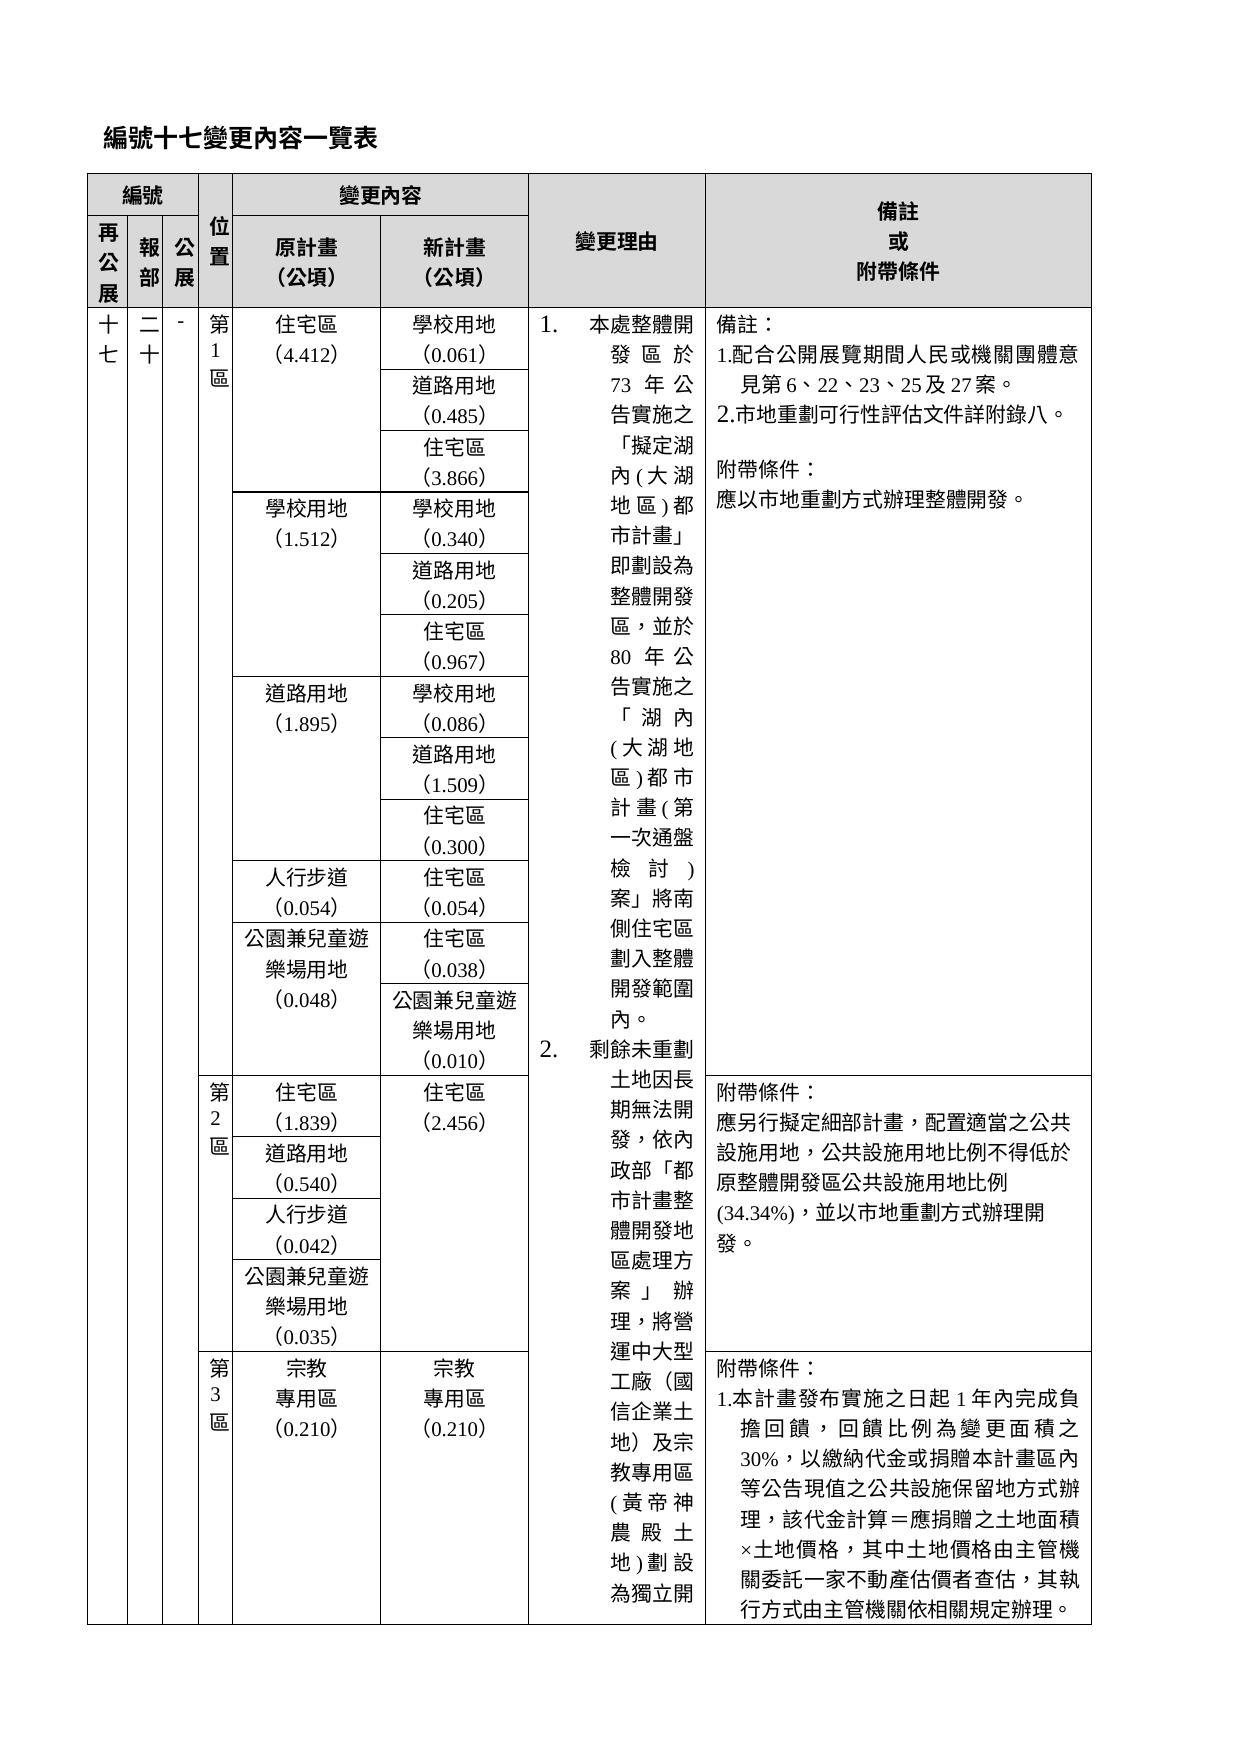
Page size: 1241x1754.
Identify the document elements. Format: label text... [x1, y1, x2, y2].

table_header 位置 [199, 174, 232, 307]
table_cell 道路用地 （0.205） [381, 554, 528, 614]
table_cell 第2區 [199, 1076, 232, 1351]
table_cell 學校用地（0.086） [381, 677, 528, 737]
table_cell 住宅區 （0.054） [381, 861, 528, 922]
table_cell 第1區 [199, 308, 232, 1075]
table_cell 住宅區 （1.839） [233, 1076, 380, 1136]
table_header 變更內容 [233, 174, 528, 215]
table_cell 道路用地 （0.540） [233, 1137, 380, 1198]
table_cell 原計畫 （公頃） [233, 216, 380, 307]
table_cell 學校用地 （1.512） [233, 493, 380, 676]
table_cell 道路用地 （0.485） [381, 370, 528, 430]
table_cell 第3區 [199, 1352, 232, 1624]
table_cell 人行步道 （0.042） [233, 1199, 380, 1259]
table_cell 本處整體開發區於73年公告實施之「擬定湖內(大湖地區)都市計畫」即劃設為整體開發區，並於80年公告實施之「湖內(大湖地區)都市計畫(第一次通盤檢討)案」將南側住宅區劃入整體開發範圍內。 剩餘未重劃土地因長期無法開發，依內政部「都市計畫整體開發地區處理方案」辦理，將營運中大型工廠（國信企業土地）及宗教專用區(黃帝神農殿土地)劃設為獨立開 [529, 308, 705, 1624]
table_cell 宗教 專用區 （0.210） [233, 1352, 380, 1624]
table_header 備註 或 附帶條件 [706, 174, 1091, 307]
table_cell 公園兼兒童遊樂場用地（0.010） [381, 984, 528, 1075]
table_cell 人行步道 （0.054） [233, 861, 380, 922]
table_cell 公園兼兒童遊樂場用地（0.035） [233, 1260, 380, 1351]
table_cell 住宅區（2.456） [381, 1076, 528, 1351]
table_cell 公園兼兒童遊樂場用地 （0.048） [233, 923, 380, 1075]
table_cell 學校用地 （0.340） [381, 493, 528, 553]
table_cell 新計畫 （公頃） [381, 216, 528, 307]
table_cell 報部 [128, 216, 162, 307]
table_cell 附帶條件： 本計畫發布實施之日起1年內完成負擔回饋，回饋比例為變更面積之30%，以繳納代金或捐贈本計畫區內等公告現值之公共設施保留地方式辦理，該代金計算＝應捐贈之土地面積×土地價格，其中土地價格由主管機關委託一家不動產估價者查估，其執行方式由主管機關依相關規定辦理。 應於主要計畫報內政部核定前與本府簽訂協議書，否則維持原計畫，納入市地重劃範圍。 [706, 1352, 1091, 1624]
table_cell 道路用地 （1.895） [233, 677, 380, 860]
table_cell 二十 [128, 308, 162, 1624]
table_header 編號 [88, 174, 198, 215]
table_cell 公展 [163, 216, 198, 307]
table_cell 學校用地（0.061） [381, 308, 528, 368]
table_cell 再公展 [88, 216, 127, 307]
table_cell 備註： 配合公開展覽期間人民或機關團體意見第6、22、23、25及27案。 市地重劃可行性評估文件詳附錄八。 附帶條件： 應以市地重劃方式辦理整體開發。 [706, 308, 1091, 1075]
text 編號十七變更內容一覽表 [103, 118, 1104, 154]
table_cell 住宅區 （0.300） [381, 800, 528, 860]
table_cell 住宅區 （4.412） [233, 308, 380, 491]
table_cell 宗教 專用區 （0.210） [381, 1352, 528, 1624]
table_cell 附帶條件： 應另行擬定細部計畫，配置適當之公共設施用地，公共設施用地比例不得低於原整體開發區公共設施用地比例(34.34%)，並以市地重劃方式辦理開發。 [706, 1076, 1091, 1351]
table_cell 十七 [88, 308, 127, 1624]
table_cell 住宅區 （0.967） [381, 615, 528, 676]
table_cell - [163, 308, 198, 1624]
table_header 變更理由 [529, 174, 705, 307]
table_cell 住宅區 （3.866） [381, 431, 528, 491]
table_cell 住宅區 （0.038） [381, 923, 528, 983]
table_cell 道路用地（1.509） [381, 738, 528, 799]
